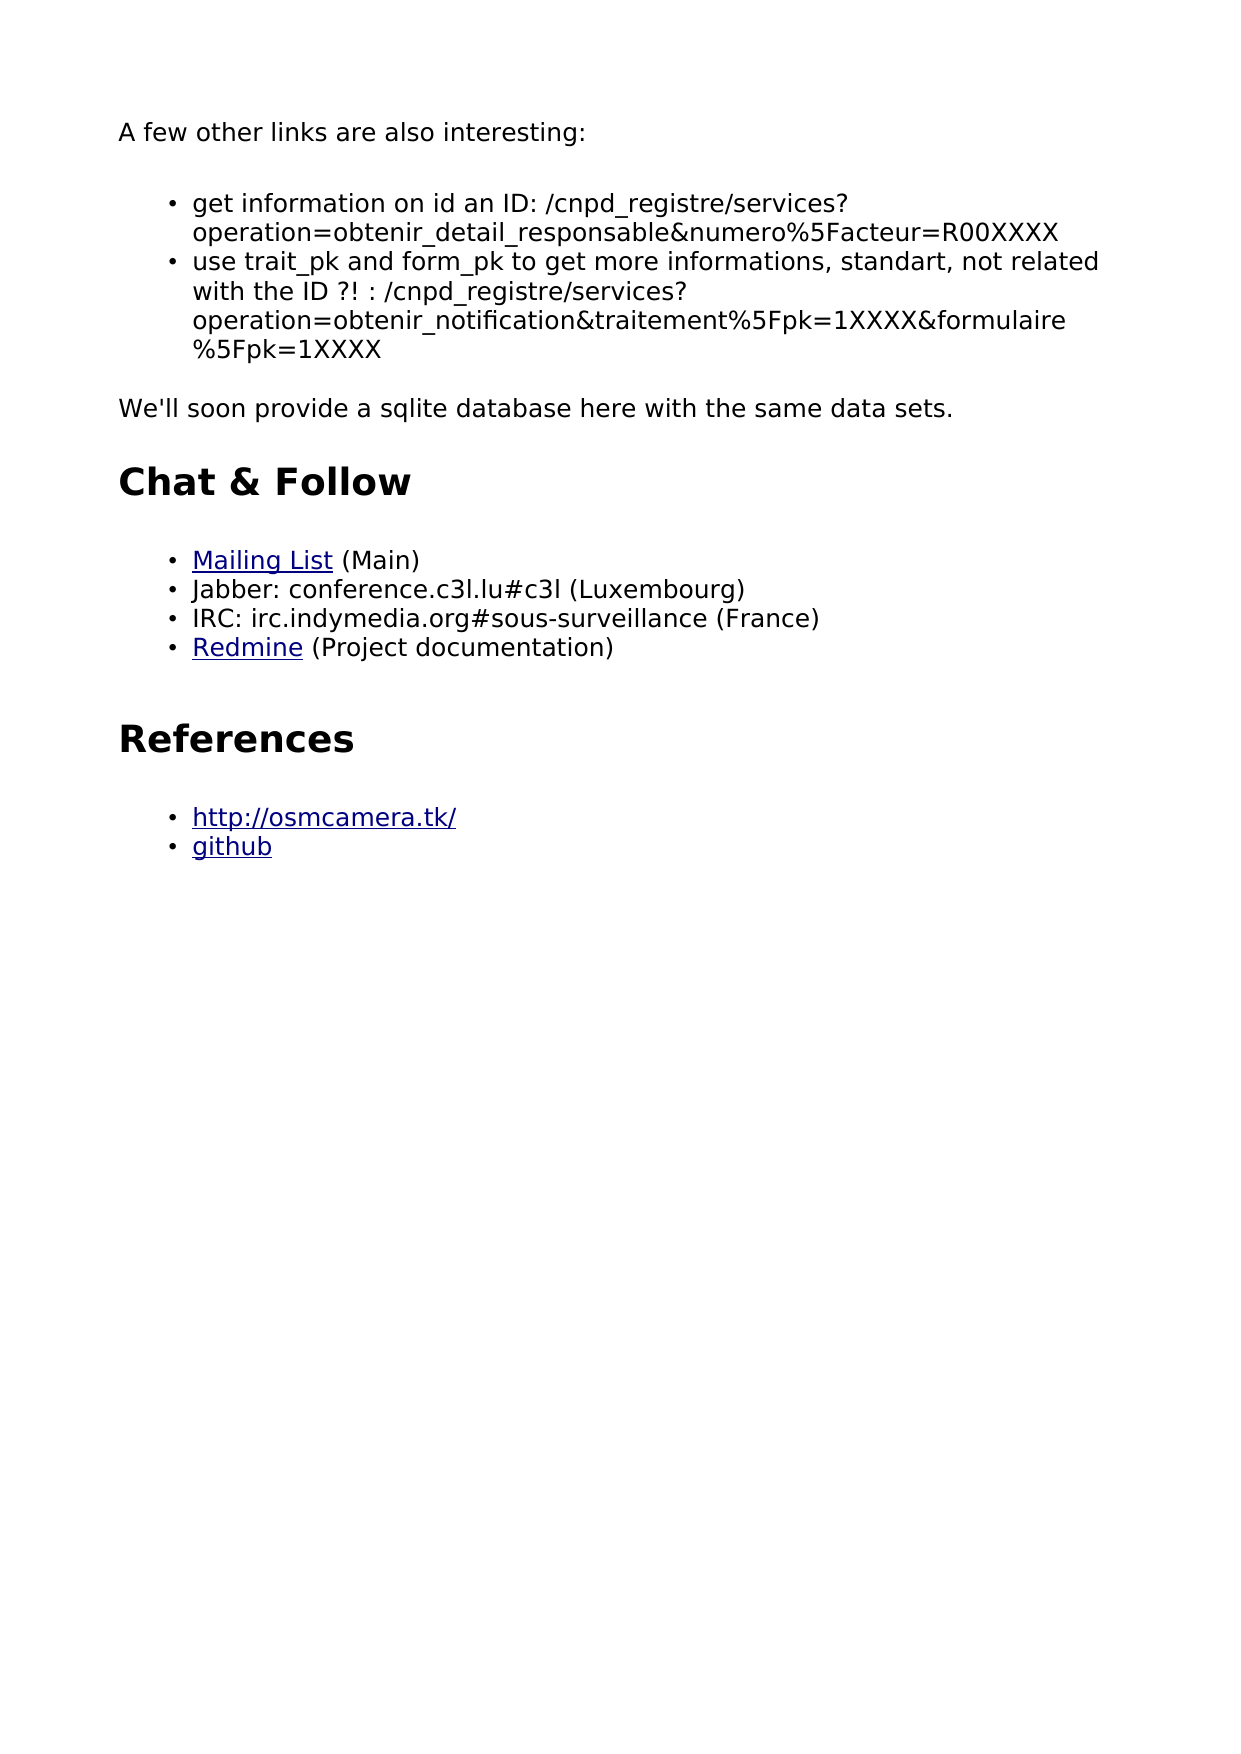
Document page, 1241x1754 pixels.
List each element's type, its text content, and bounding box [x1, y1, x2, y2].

list IRC: irc.indymedia.org#sous-surveillance (France) [177, 604, 1122, 633]
text A few other links are also interesting: [118, 118, 1122, 147]
list use trait_pk and form_pk to get more informations, standart, not related with the ID ?! : /cnpd_registre/services?operation=obtenir_notification&traitement%5Fpk=1XXXX&formulaire%5Fpk=1XXXX [177, 248, 1122, 364]
text We'll soon provide a sqlite database here with the same data sets. [118, 394, 1122, 423]
subtitle Chat & Follow [118, 460, 1122, 504]
list Jabber: conference.c3l.lu#c3l (Luxembourg) [177, 575, 1122, 604]
list Mailing List (Main) [177, 546, 1122, 575]
list http://osmcamera.tk/ [177, 803, 1122, 832]
subtitle References [118, 717, 1122, 761]
list get information on id an ID: /cnpd_registre/services?operation=obtenir_detail_responsable&numero%5Facteur=R00XXXX [177, 189, 1122, 248]
list Redmine (Project documentation) [177, 633, 1122, 663]
list github [177, 832, 1122, 861]
